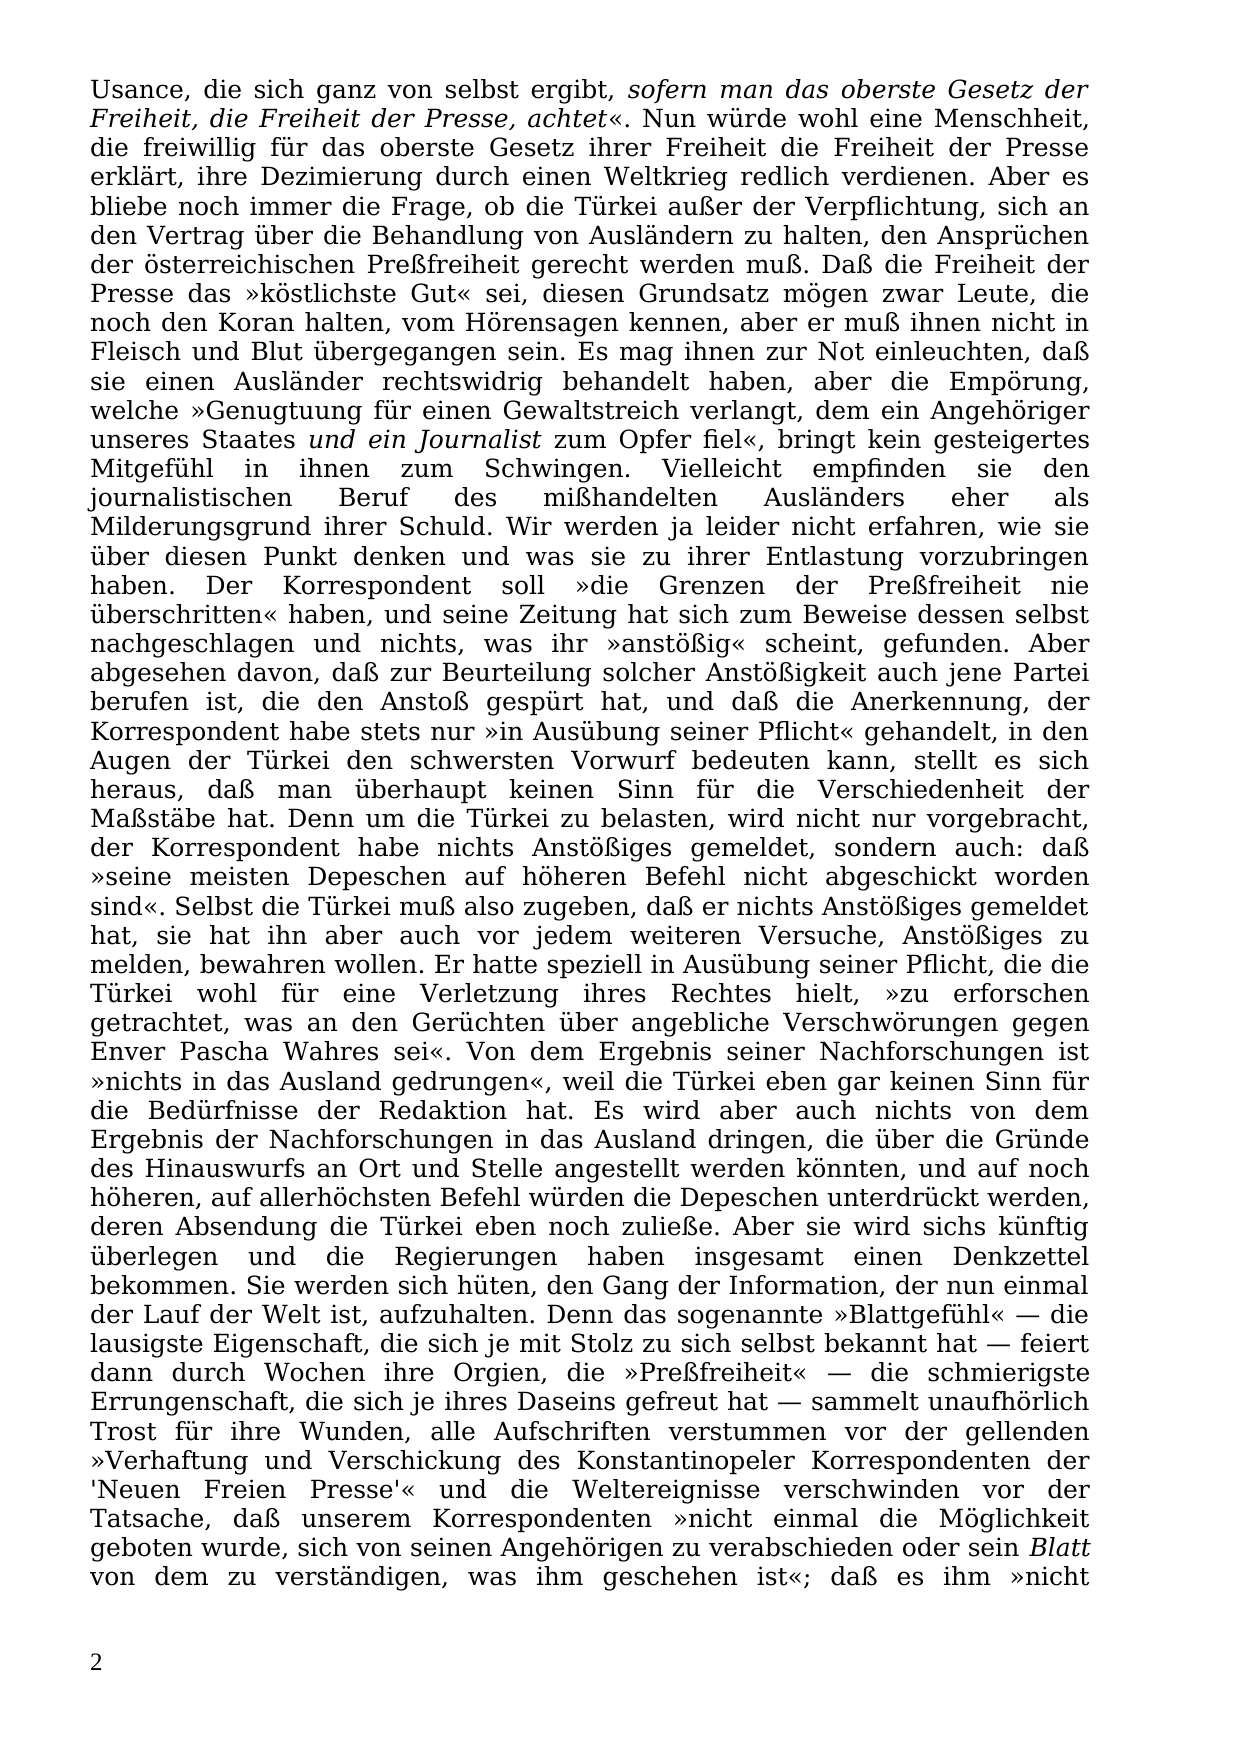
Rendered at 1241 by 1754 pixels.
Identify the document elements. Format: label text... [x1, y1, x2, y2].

text Usance, die sich ganz von selbst ergibt, sofern man das oberste Gesetz der Freiheit, die Freiheit der Presse, achtet«. Nun würde wohl eine Menschheit, die freiwillig für das oberste Gesetz ihrer Freiheit die Freiheit der Presse erklärt, ihre Dezimierung durch einen Weltkrieg redlich verdienen. Aber es bliebe noch immer die Frage, ob die Türkei außer der Verpflichtung, sich an den Vertrag über die Behandlung von Ausländern zu halten, den Ansprüchen der österreichischen Preßfreiheit gerecht werden muß. Daß die Freiheit der Presse das »köstlichste Gut« sei, diesen Grundsatz mögen zwar Leute, die noch den Koran halten, vom Hörensagen kennen, aber er muß ihnen nicht in Fleisch und Blut übergegangen sein. Es mag ihnen zur Not einleuchten, daß sie einen Ausländer rechtswidrig behandelt haben, aber die Empörung, welche »Genugtuung für einen Gewaltstreich verlangt, dem ein Angehöriger unseres Staates und ein Journalist zum Opfer fiel«, bringt kein gesteigertes Mitgefühl in ihnen zum Schwingen. Vielleicht empfinden sie den journalistischen Beruf des mißhandelten Ausländers eher als Milderungsgrund ihrer Schuld. Wir werden ja leider nicht erfahren, wie sie über diesen Punkt denken und was sie zu ihrer Entlastung vorzubringen haben. Der Korrespondent soll »die Grenzen der Preßfreiheit nie überschritten« haben, und seine Zeitung hat sich zum Beweise dessen selbst nachgeschlagen und nichts, was ihr »anstößig« scheint, gefunden. Aber abgesehen davon, daß zur Beurteilung solcher Anstößigkeit auch jene Partei berufen ist, die den Anstoß gespürt hat, und daß die Anerkennung, der Korrespondent habe stets nur »in Ausübung seiner Pflicht« gehandelt, in den Augen der Türkei den schwersten Vorwurf bedeuten kann, stellt es sich heraus, daß man überhaupt keinen Sinn für die Verschiedenheit der Maßstäbe hat. Denn um die Türkei zu belasten, wird nicht nur vorgebracht, der Korrespondent habe nichts Anstößiges gemeldet, sondern auch: daß »seine meisten Depeschen auf höheren Befehl nicht abgeschickt worden sind«. Selbst die Türkei muß also zugeben, daß er nichts Anstößiges gemeldet hat, sie hat ihn aber auch vor jedem weiteren Versuche, Anstößiges zu melden, bewahren wollen. Er hatte speziell in Ausübung seiner Pflicht, die die Türkei wohl für eine Verletzung ihres Rechtes hielt, »zu erforschen getrachtet, was an den Gerüchten über angebliche Verschwörungen gegen Enver Pascha Wahres sei«. Von dem Ergebnis seiner Nachforschungen ist »nichts in das Ausland gedrungen«, weil die Türkei eben gar keinen Sinn für die Bedürfnisse der Redaktion hat. Es wird aber auch nichts von dem Ergebnis der Nachforschungen in das Ausland dringen, die über die Gründe des Hinauswurfs an Ort und Stelle angestellt werden könnten, und auf noch höheren, auf allerhöchsten Befehl würden die Depeschen unterdrückt werden, deren Absendung die Türkei eben noch zuließe. Aber sie wird sichs künftig überlegen und die Regierungen haben insgesamt einen Denkzettel bekommen. Sie werden sich hüten, den Gang der Information, der nun einmal der Lauf der Welt ist, aufzuhalten. Denn das sogenannte »Blattgefühl« — die lausigste Eigenschaft, die sich je mit Stolz zu sich selbst bekannt hat — feiert dann durch Wochen ihre Orgien, die »Preßfreiheit« — die schmierigste Errungenschaft, die sich je ihres Daseins gefreut hat — sammelt unaufhörlich Trost für ihre Wunden, alle Aufschriften verstummen vor der gellenden »Verhaftung und Verschickung des Konstantinopeler Korrespondenten der 'Neuen Freien Presse'« und die Weltereignisse verschwinden vor der Tatsache, daß unserem Korrespondenten »nicht einmal die Möglichkeit geboten wurde, sich von seinen Angehörigen zu verabschieden oder sein Blatt von dem zu verständigen, was ihm geschehen ist«; daß es ihm »nicht [90, 75, 1091, 1592]
